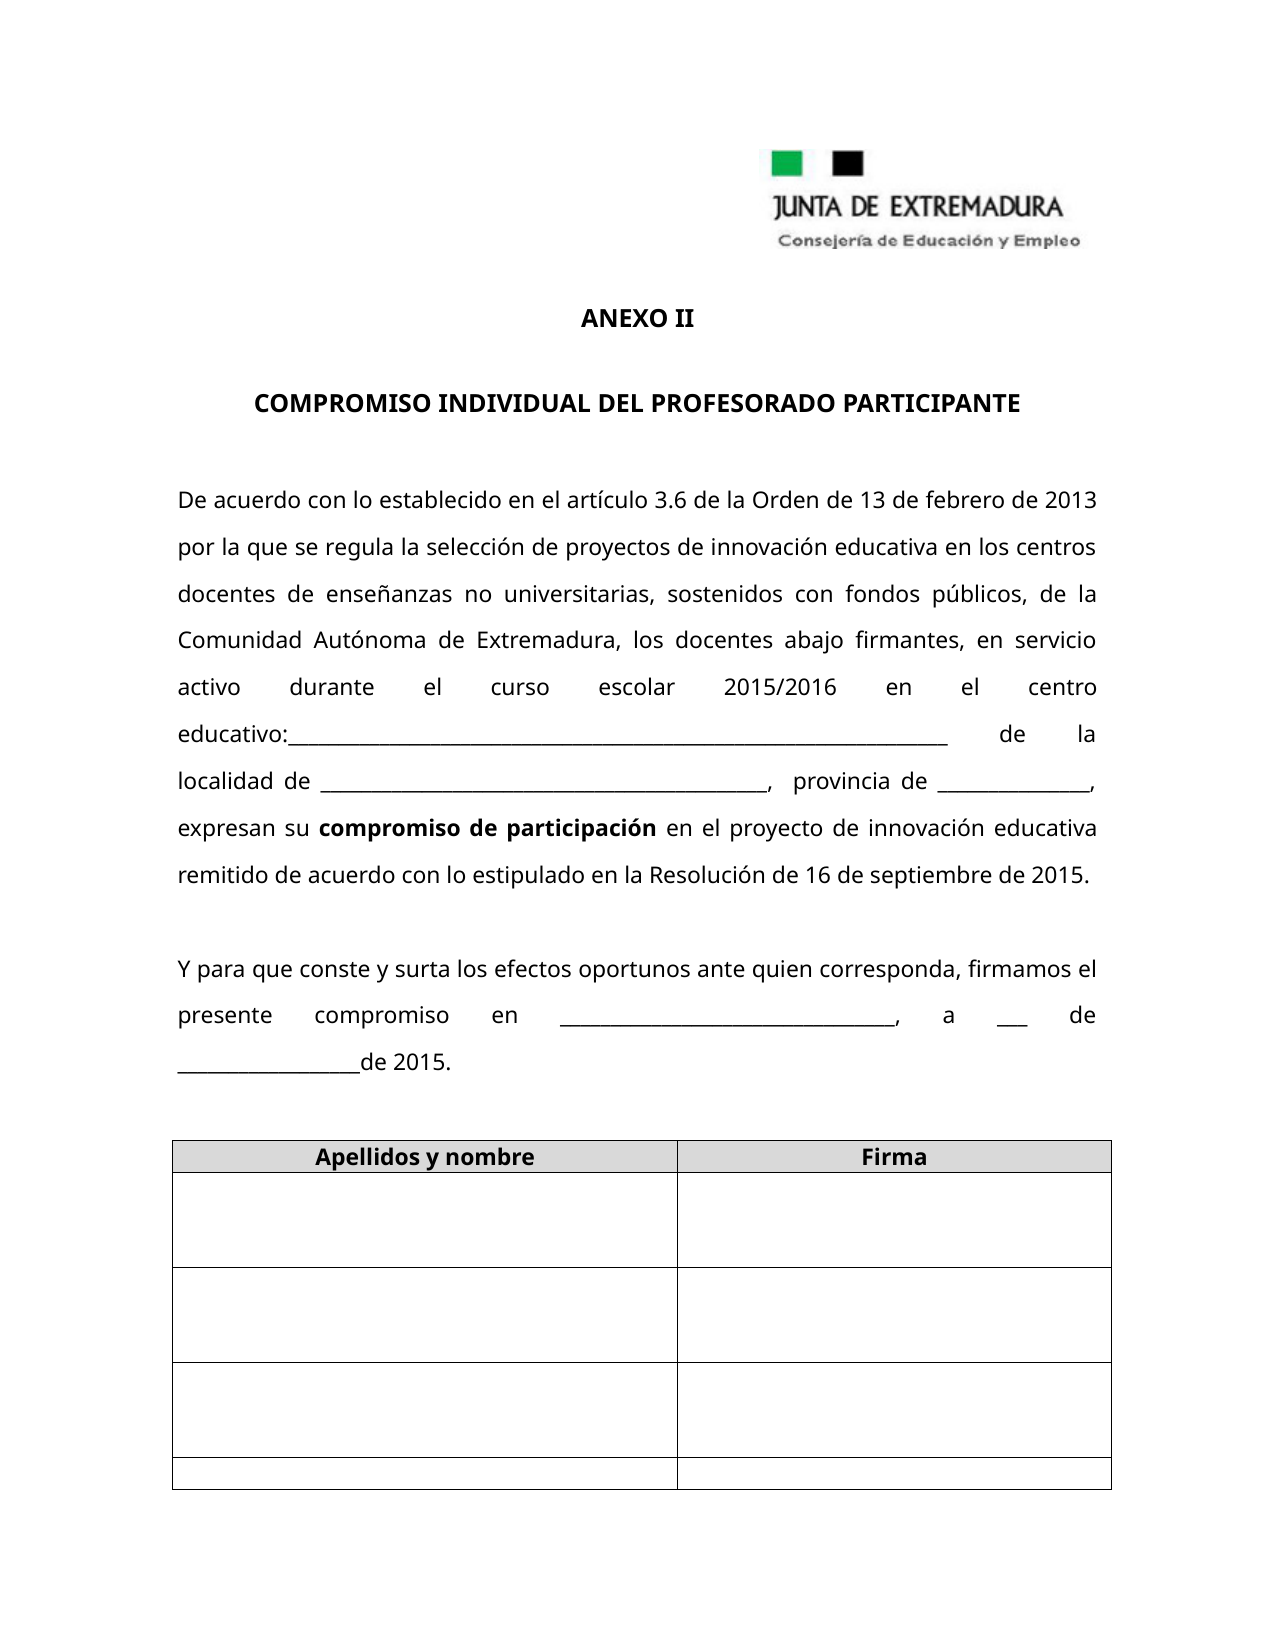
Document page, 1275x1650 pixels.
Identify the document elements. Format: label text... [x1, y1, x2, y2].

subtitle COMPROMISO INDIVIDUAL DEL PROFESORADO PARTICIPANTE [177, 386, 1098, 420]
table_header Firma [678, 1141, 1111, 1172]
table_cell [678, 1458, 1111, 1489]
text De acuerdo con lo establecido en el artículo 3.6 de la Orden de 13 de febrero de 2013 por la que se regula la selección de proyectos de innovación educativa en los centros docentes de enseñanzas no universitarias, sostenidos con fondos públicos, de la Comunidad Autónoma de Extremadura, los docentes abajo firmantes, en servicio activo durante el curso escolar 2015/2016 en el centro educativo:_________________________________________________________________ de la localidad de ____________________________________________, provincia de _______________, expresan su compromiso de participación en el proyecto de innovación educativa remitido de acuerdo con lo estipulado en la Resolución de 16 de septiembre de 2015. [177, 484, 1098, 890]
picture [759, 149, 1127, 249]
text Y para que conste y surta los efectos oportunos ante quien corresponda, firmamos el presente compromiso en _________________________________, a ___ de __________________de 2015. [177, 952, 1098, 1077]
table_cell [173, 1268, 677, 1362]
subtitle ANEXO II [177, 301, 1098, 335]
table_cell [678, 1363, 1111, 1457]
table_cell [678, 1268, 1111, 1362]
table_cell [678, 1173, 1111, 1267]
table_cell [173, 1173, 677, 1267]
table_header Apellidos y nombre [173, 1141, 677, 1172]
table_cell [173, 1458, 677, 1489]
table_cell [173, 1363, 677, 1457]
